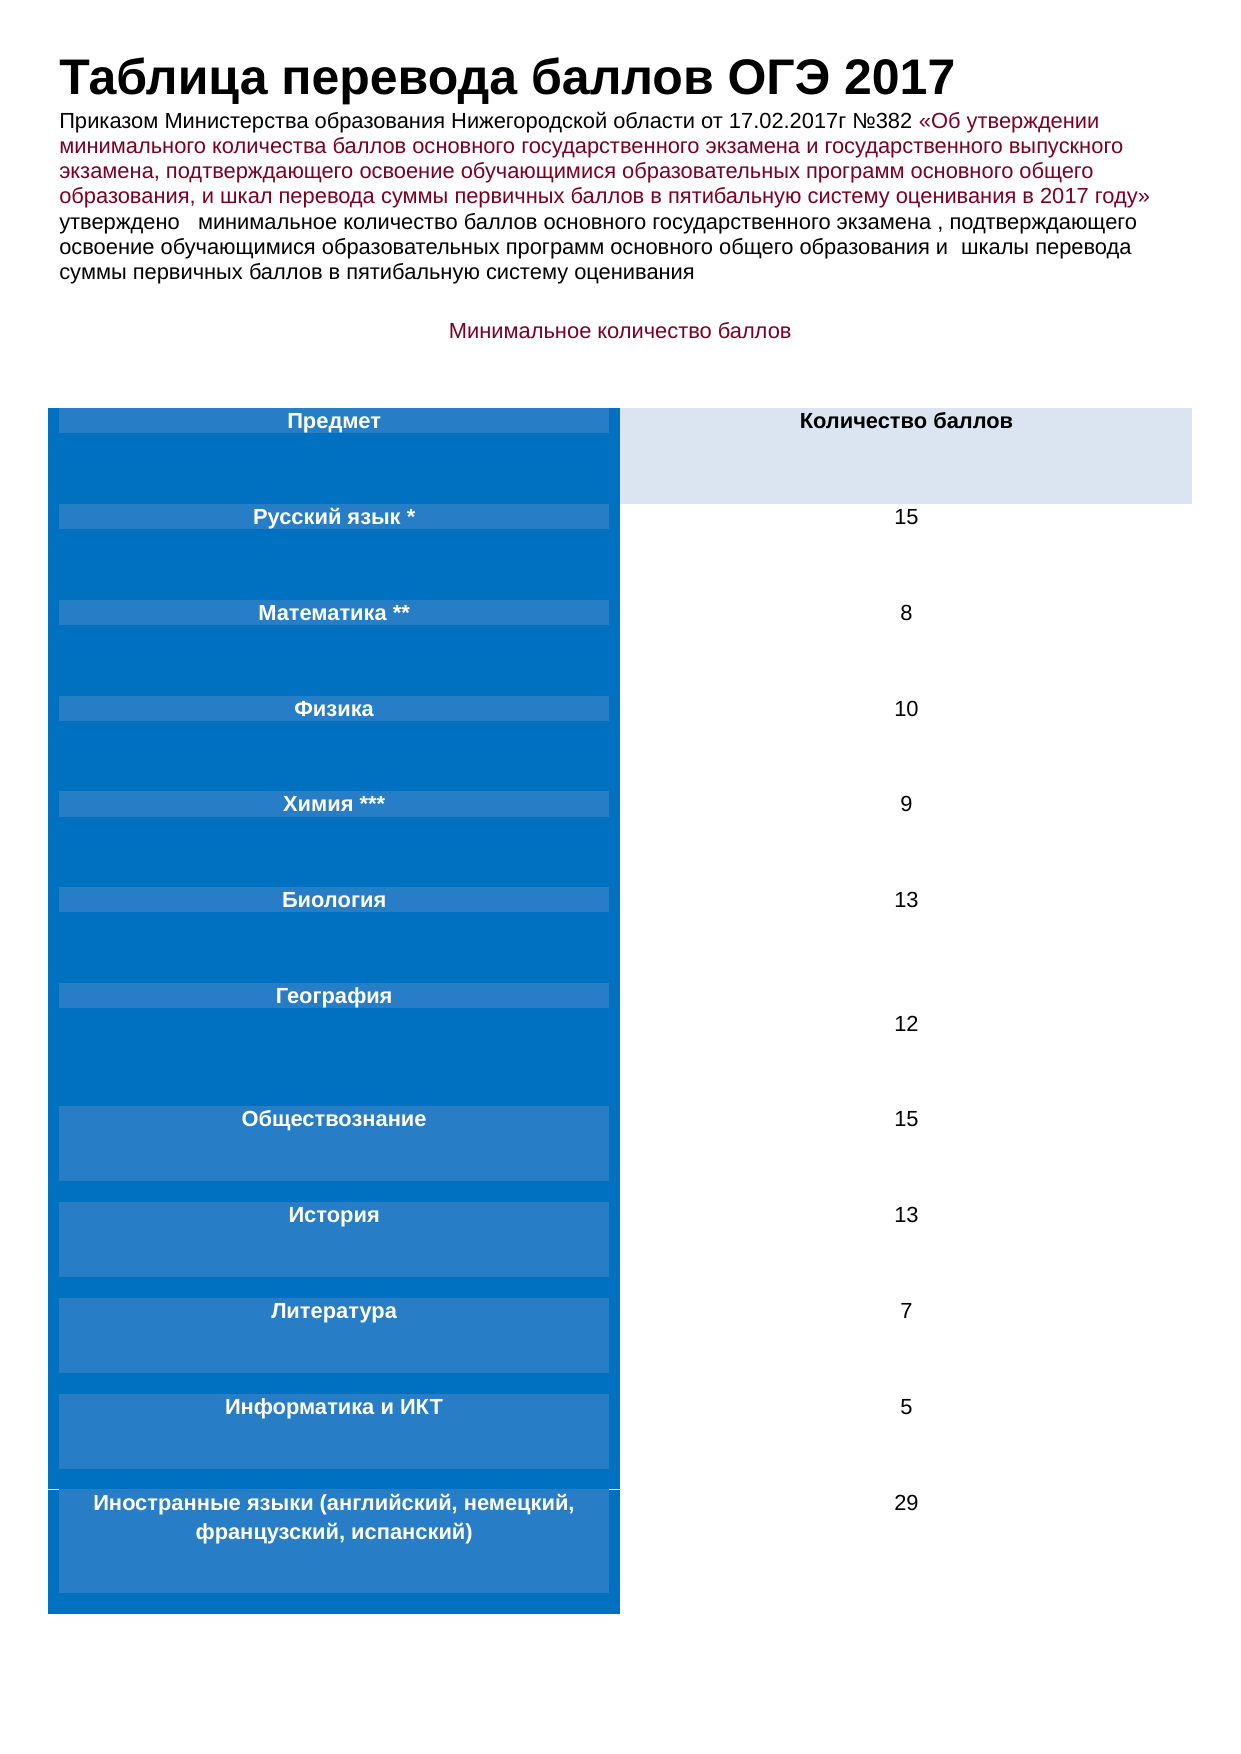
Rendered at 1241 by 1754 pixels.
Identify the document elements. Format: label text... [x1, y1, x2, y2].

table_cell 15 [620, 504, 1192, 600]
table_cell Информатика и ИКТ [48, 1394, 620, 1489]
table_cell Обществознание [48, 1106, 620, 1202]
table_cell Литература [48, 1298, 620, 1394]
table_cell 5 [620, 1394, 1192, 1489]
table_cell 9 [620, 791, 1192, 887]
table_cell Химия *** [48, 791, 620, 887]
table_cell Русский язык * [48, 504, 620, 600]
table_cell 7 [620, 1298, 1192, 1394]
table_cell Иностранные языки (английский, немецкий, французский, испанский) [48, 1490, 620, 1614]
text Таблица перевода баллов ОГЭ 2017 [59, 47, 1181, 105]
table_header Количество баллов [620, 408, 1192, 504]
table_cell 8 [620, 600, 1192, 696]
table_cell Биология [48, 887, 620, 983]
table_cell Математика ** [48, 600, 620, 696]
table_cell История [48, 1202, 620, 1298]
table_header Предмет [48, 408, 620, 504]
table_cell Физика [48, 696, 620, 791]
table_cell География [48, 983, 620, 1106]
table_cell 10 [620, 696, 1192, 791]
table_cell 29 [620, 1490, 1192, 1614]
text Минимальное количество баллов [59, 318, 1181, 343]
table_cell 15 [620, 1106, 1192, 1202]
table_cell 13 [620, 1202, 1192, 1298]
text Приказом Министерства образования Нижегородской области от 17.02.2017г №382 «Об утверждении минимального количества баллов основного государственного экзамена и государственного выпускного экзамена, подтверждающего освоение обучающимися образовательных программ основного общего образования, и шкал перевода суммы первичных баллов в пятибальную систему оценивания в 2017 году» утверждено минимальное количество баллов основного государственного экзамена , подтверждающего освоение обучающимися образовательных программ основного общего образования и шкалы перевода суммы первичных баллов в пятибальную систему оценивания [59, 108, 1181, 284]
table_cell 13 [620, 887, 1192, 983]
table_cell 12 [620, 983, 1192, 1106]
